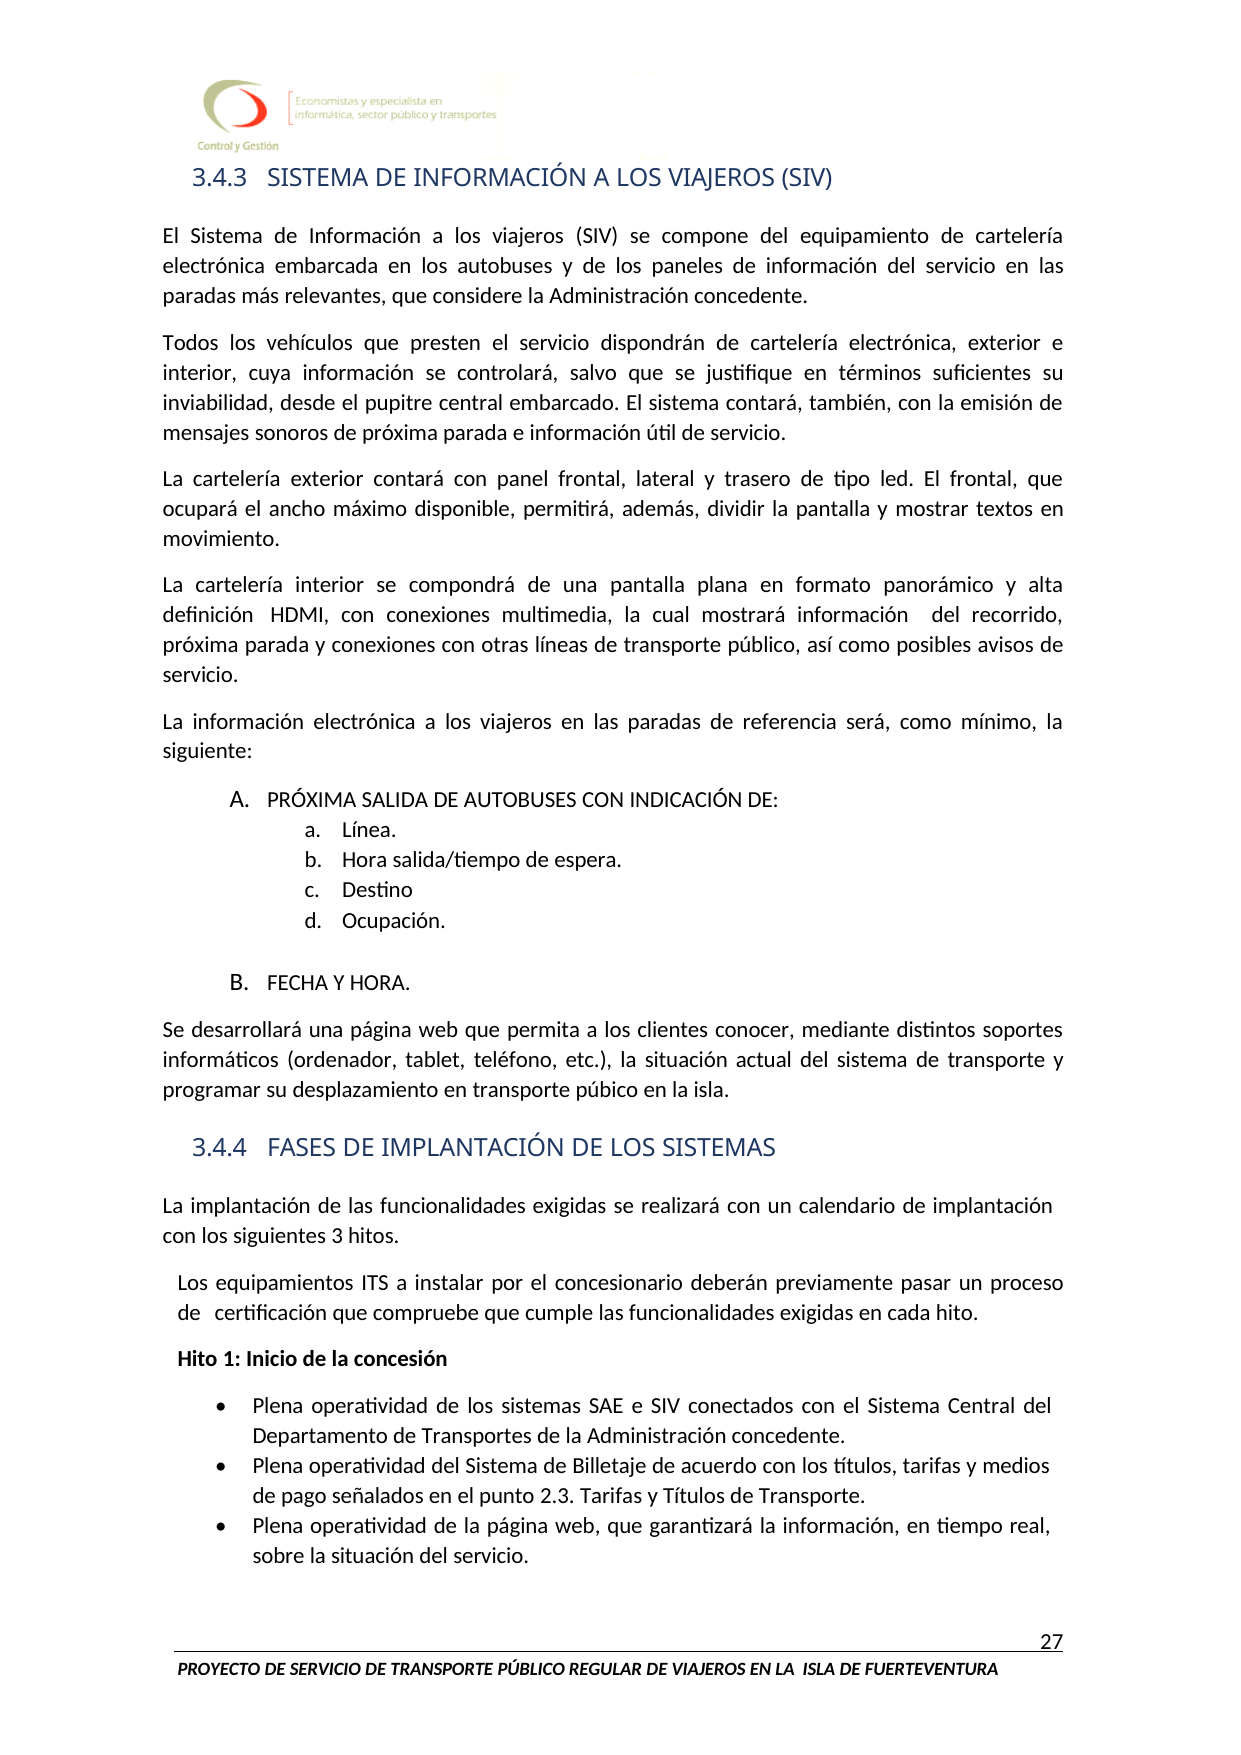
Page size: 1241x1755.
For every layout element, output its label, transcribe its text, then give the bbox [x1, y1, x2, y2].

text Todos los vehículos que presten el servicio dispondrán de cartelería electrónica, exterior e interior, cuya información se controlará, salvo que se justifique en términos suficientes su inviabilidad, desde el pupitre central embarcado. El sistema contará, también, con la emisión de mensajes sonoros de próxima parada e información útil de servicio. [162, 328, 1064, 446]
text La cartelería exterior contará con panel frontal, lateral y trasero de tipo led. El frontal, que ocupará el ancho máximo disponible, permitirá, además, dividir la pantalla y mostrar textos en movimiento. [162, 464, 1064, 552]
text La información electrónica a los viajeros en las paradas de referencia será, como mínimo, la siguiente: [162, 707, 1064, 765]
text Se desarrollará una página web que permita a los clientes conocer, mediante distintos soportes informáticos (ordenador, tablet, teléfono, etc.), la situación actual del sistema de transporte y programar su desplazamiento en transporte púbico en la isla. [162, 1015, 1064, 1103]
subtitle Hito 1: Inicio de la concesión [177, 1344, 1076, 1372]
list PRÓXIMA SALIDA DE AUTOBUSES CON INDICACIÓN DE: [229, 783, 1076, 813]
list Plena operatividad de la página web, que garantizará la información, en tiempo real, sobre la situación del servicio. [215, 1511, 1063, 1569]
list FASES DE IMPLANTACIÓN DE LOS SISTEMAS [192, 1130, 1076, 1164]
list Plena operatividad de los sistemas SAE e SIV conectados con el Sistema Central del Departamento de Transportes de la Administración concedente. [215, 1391, 1063, 1449]
list SISTEMA DE INFORMACIÓN A LOS VIAJEROS (SIV) [192, 159, 1076, 194]
list FECHA Y HORA. [229, 966, 1076, 997]
list Destino [304, 876, 1076, 904]
list Línea. [304, 815, 1076, 843]
text El Sistema de Información a los viajeros (SIV) se compone del equipamiento de cartelería electrónica embarcada en los autobuses y de los paneles de información del servicio en las paradas más relevantes, que considere la Administración concedente. [162, 222, 1064, 309]
text La implantación de las funcionalidades exigidas se realizará con un calendario de implantación con los siguientes 3 hitos. [162, 1192, 1053, 1249]
list Hora salida/tiempo de espera. [304, 845, 1076, 873]
text Los equipamientos ITS a instalar por el concesionario deberán previamente pasar un proceso de certificación que compruebe que cumple las funcionalidades exigidas en cada hito. [177, 1268, 1064, 1326]
list Ocupación. [304, 906, 1076, 934]
list Plena operatividad del Sistema de Billetaje de acuerdo con los títulos, tarifas y medios de pago señalados en el punto 2.3. Tarifas y Títulos de Transporte. [215, 1451, 1063, 1509]
text La cartelería interior se compondrá de una pantalla plana en formato panorámico y alta definición HDMI, con conexiones multimedia, la cual mostrará información del recorrido, próxima parada y conexiones con otras líneas de transporte público, así como posibles avisos de servicio. [162, 571, 1064, 688]
